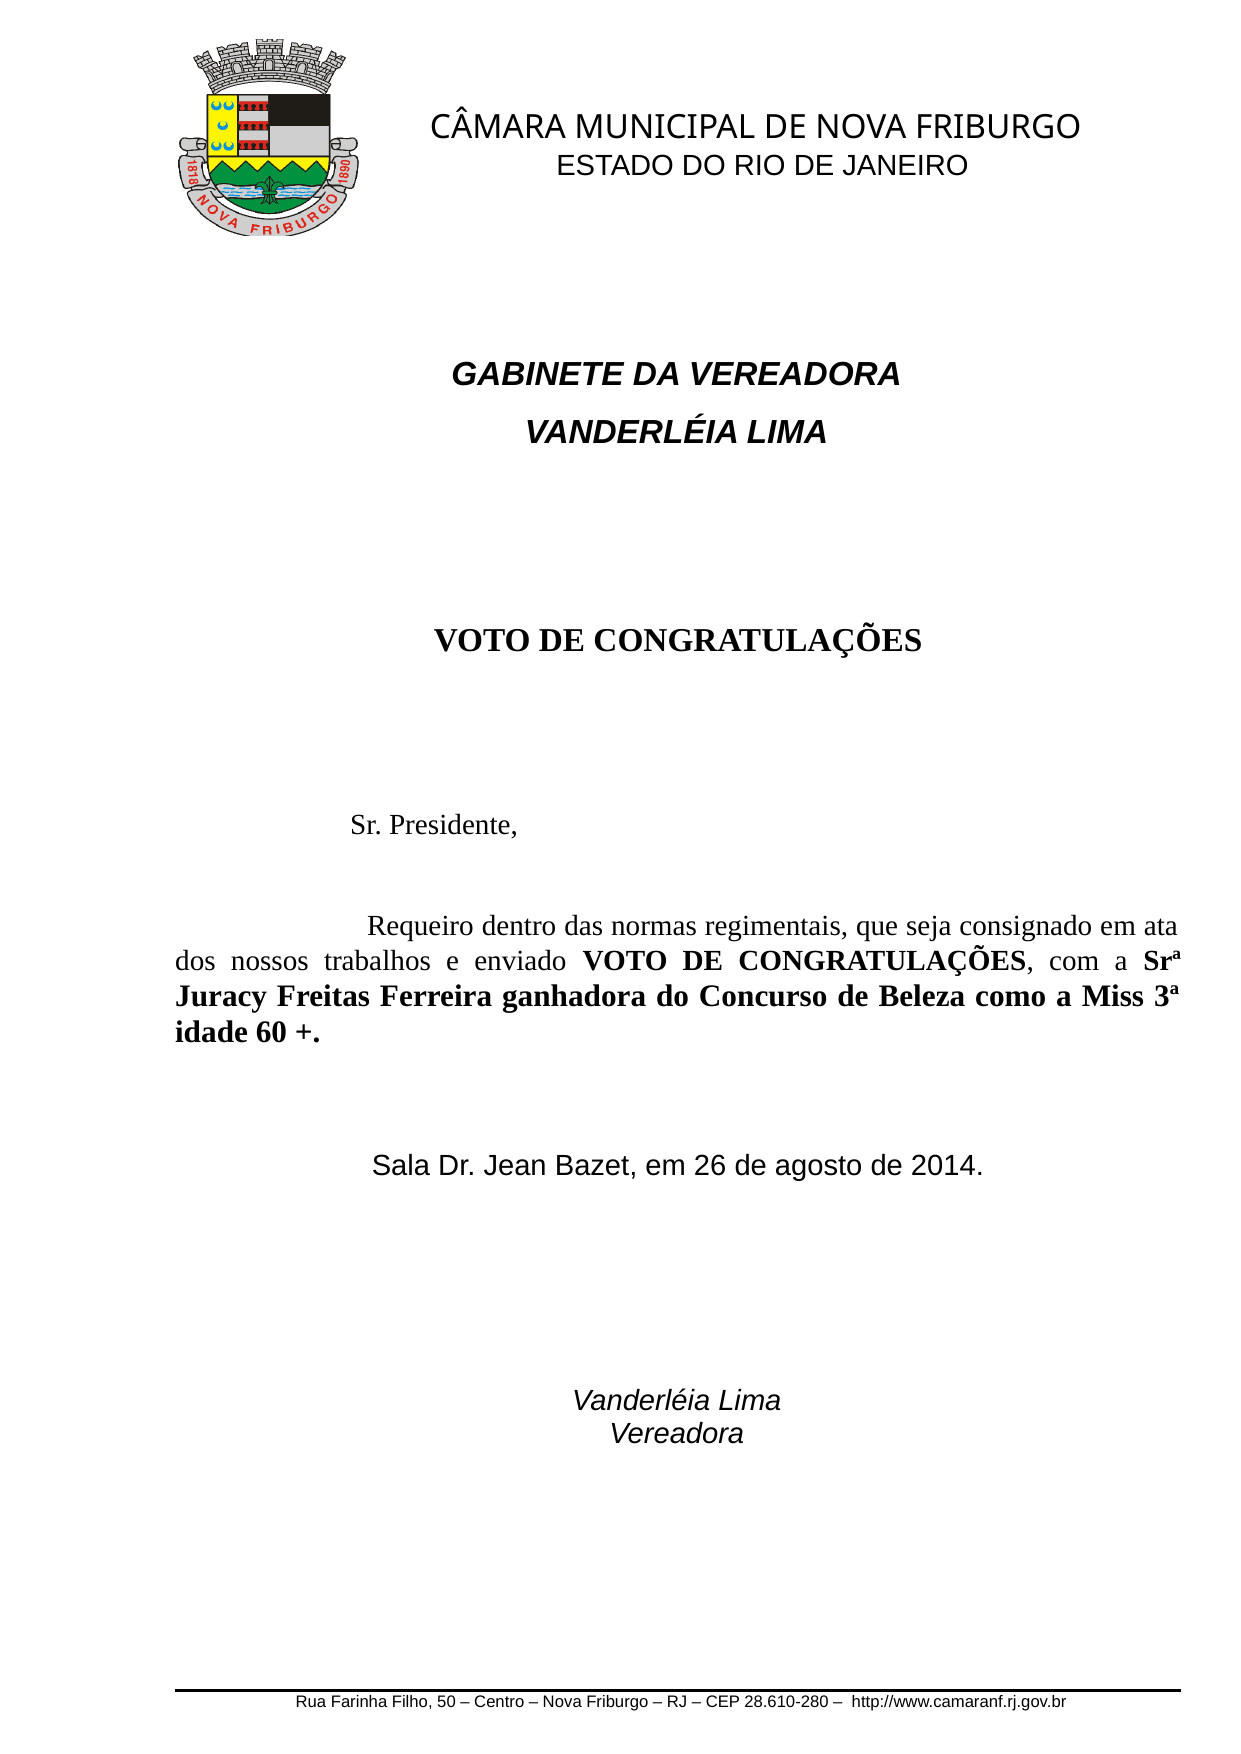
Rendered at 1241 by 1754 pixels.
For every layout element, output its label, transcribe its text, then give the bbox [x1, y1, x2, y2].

text VANDERLÉIA LIMA [175, 412, 1181, 450]
text VOTO DE CONGRATULAÇÕES [175, 621, 1181, 659]
text Sala Dr. Jean Bazet, em 26 de agosto de 2014. [175, 1148, 1181, 1181]
text Vereadora [175, 1416, 1181, 1449]
text GABINETE DA VEREADORA [175, 354, 1181, 393]
text Requeiro dentro das normas regimentais, que seja consignado em ata dos nossos trabalhos e enviado VOTO DE CONGRATULAÇÕES, com a Srª Juracy Freitas Ferreira ganhadora do Concurso de Beleza como a Miss 3ª idade 60 +. [175, 908, 1181, 1049]
text Sr. Presidente, [175, 807, 1181, 841]
text Vanderléia Lima [175, 1382, 1181, 1416]
